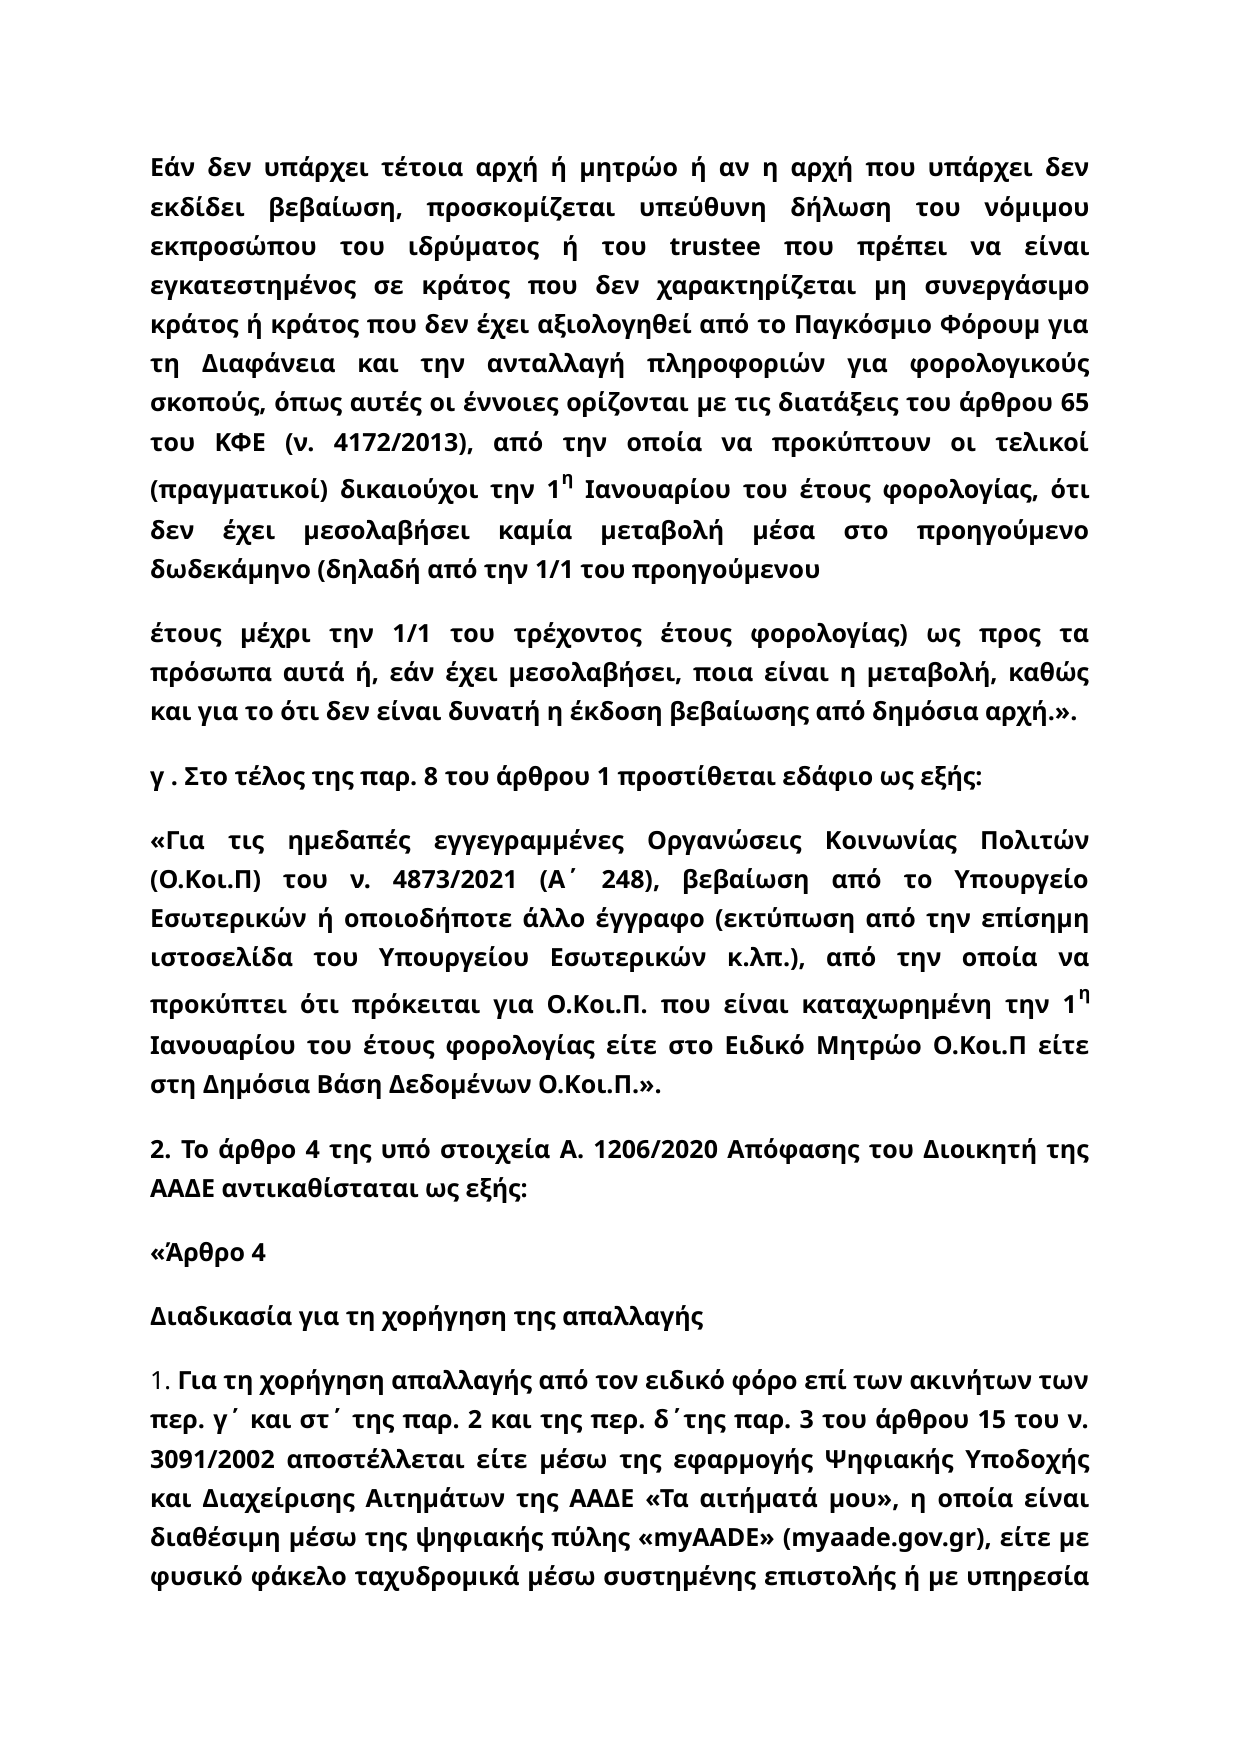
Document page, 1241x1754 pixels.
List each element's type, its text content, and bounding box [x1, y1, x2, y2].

text έτους μέχρι την 1/1 του τρέχοντος έτους φορολογίας) ως προς τα πρόσωπα αυτά ή, εάν έχει μεσολαβήσει, ποια είναι η μεταβολή, καθώς και για το ότι δεν είναι δυνατή η έκδοση βεβαίωσης από δημόσια αρχή.». [150, 616, 1090, 728]
text «Άρθρο 4 [150, 1234, 1090, 1269]
text Διαδικασία για τη χορήγηση της απαλλαγής [150, 1299, 1090, 1333]
text «Για τις ημεδαπές εγγεγραμμένες Οργανώσεις Κοινωνίας Πολιτών (Ο.Κοι.Π) του ν. 4873/2021 (Α΄ 248), βεβαίωση από το Υπουργείο Εσωτερικών ή οποιοδήποτε άλλο έγγραφο (εκτύπωση από την επίσημη ιστοσελίδα του Υπουργείου Εσωτερικών κ.λπ.), από την οποία να προκύπτει ότι πρόκειται για Ο.Κοι.Π. που είναι καταχωρημένη την 1η Ιανουαρίου του έτους φορολογίας είτε στο Ειδικό Μητρώο Ο.Κοι.Π είτε στη Δημόσια Βάση Δεδομένων Ο.Κοι.Π.». [150, 822, 1090, 1101]
text 1. Για τη χορήγηση απαλλαγής από τον ειδικό φόρο επί των ακινήτων των περ. γ΄ και στ΄ της παρ. 2 και της περ. δ΄της παρ. 3 του άρθρου 15 του ν. 3091/2002 αποστέλλεται είτε μέσω της εφαρμογής Ψηφιακής Υποδοχής και Διαχείρισης Αιτημάτων της ΑΑΔΕ «Τα αιτήματά μου», η οποία είναι διαθέσιμη μέσω της ψηφιακής πύλης «myAADE» (myaade.gov.gr), είτε με φυσικό φάκελο ταχυδρομικά μέσω συστημένης επιστολής ή με υπηρεσία [150, 1363, 1090, 1593]
text γ . Στο τέλος της παρ. 8 του άρθρου 1 προστίθεται εδάφιο ως εξής: [150, 758, 1090, 792]
text 2. Το άρθρο 4 της υπό στοιχεία Α. 1206/2020 Απόφασης του Διοικητή της ΑΑΔΕ αντικαθίσταται ως εξής: [150, 1131, 1090, 1204]
text Εάν δεν υπάρχει τέτοια αρχή ή μητρώο ή αν η αρχή που υπάρχει δεν εκδίδει βεβαίωση, προσκομίζεται υπεύθυνη δήλωση του νόμιμου εκπροσώπου του ιδρύματος ή του trustee που πρέπει να είναι εγκατεστημένος σε κράτος που δεν χαρακτηρίζεται μη συνεργάσιμο κράτος ή κράτος που δεν έχει αξιολογηθεί από το Παγκόσμιο Φόρουμ για τη Διαφάνεια και την ανταλλαγή πληροφοριών για φορολογικούς σκοπούς, όπως αυτές οι έννοιες ορίζονται με τις διατάξεις του άρθρου 65 του ΚΦΕ (ν. 4172/2013), από την οποία να προκύπτουν οι τελικοί (πραγματικοί) δικαιούχοι την 1η Ιανουαρίου του έτους φορολογίας, ότι δεν έχει μεσολαβήσει καμία μεταβολή μέσα στο προηγούμενο δωδεκάμηνο (δηλαδή από την 1/1 του προηγούμενου [150, 150, 1090, 586]
